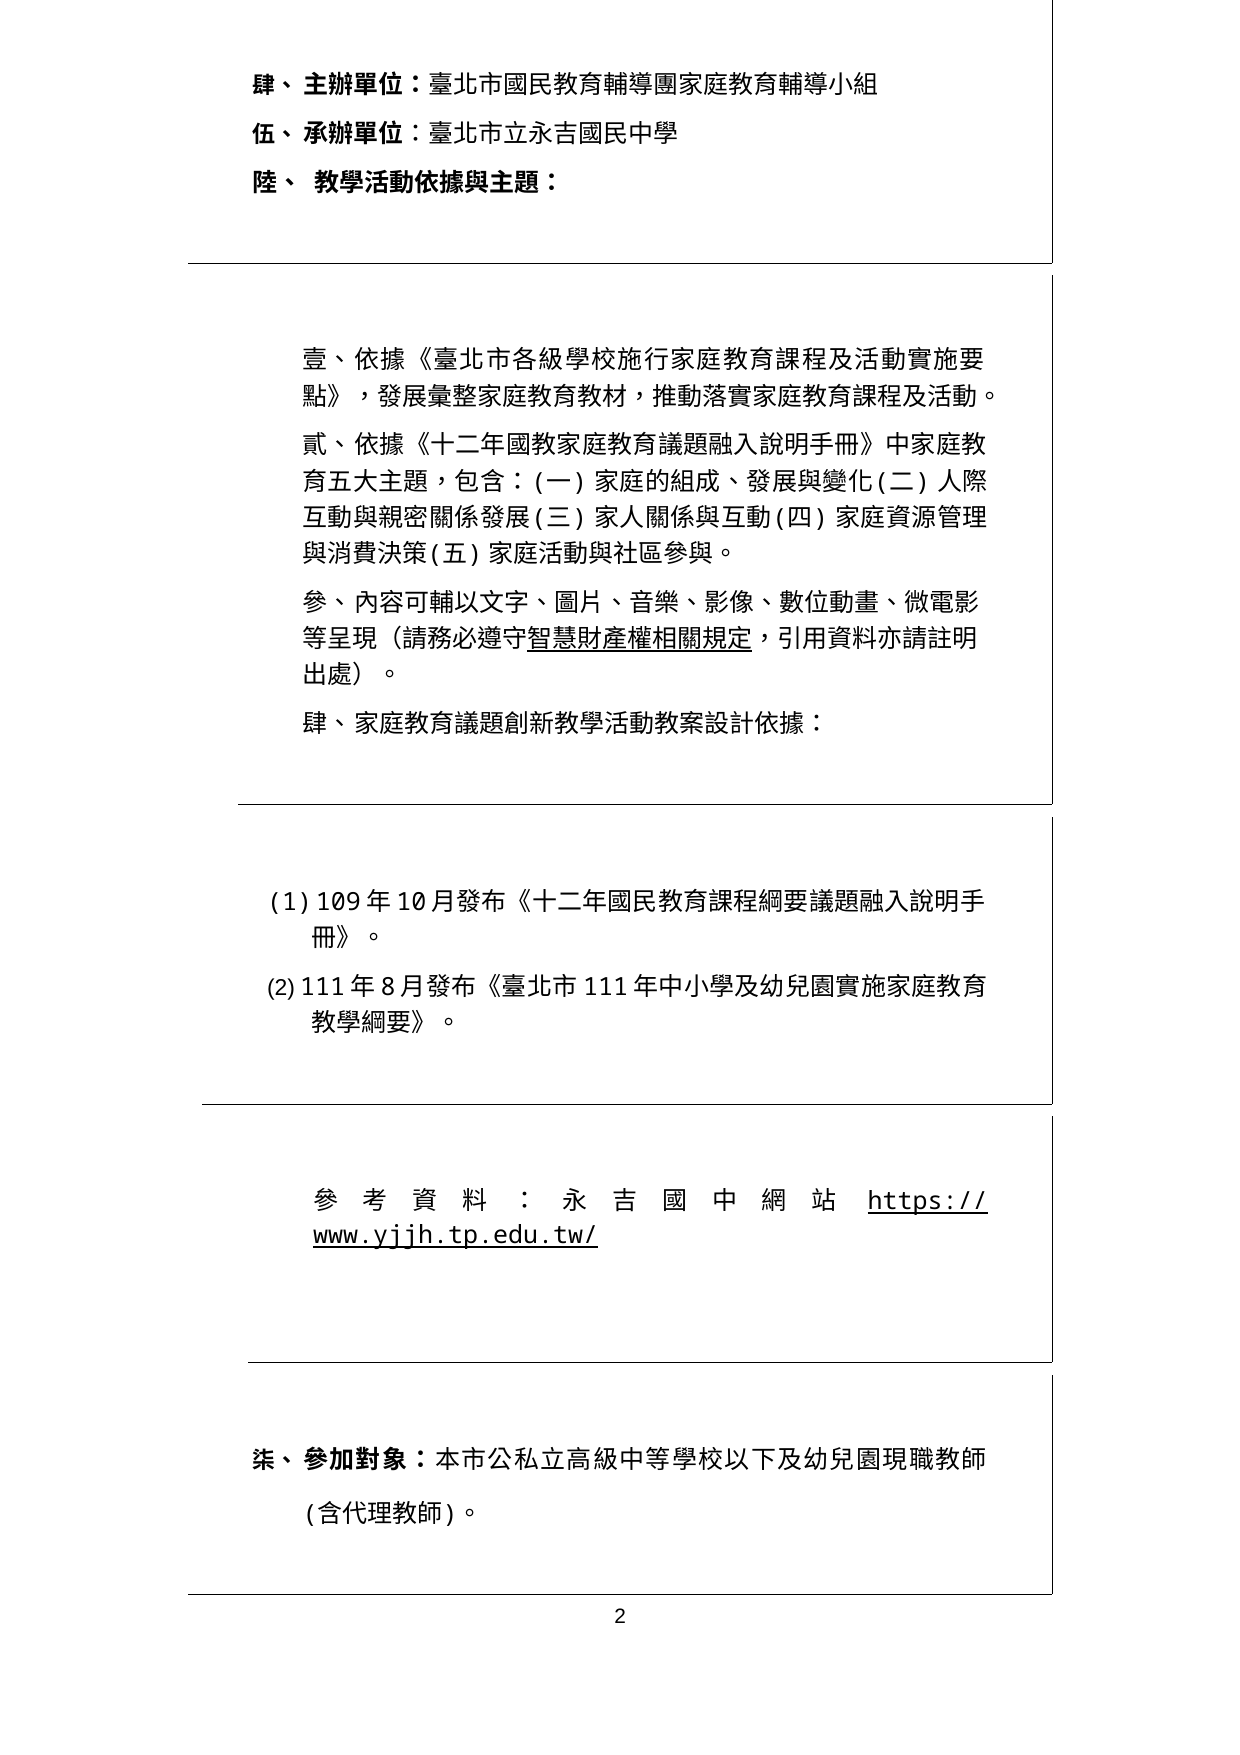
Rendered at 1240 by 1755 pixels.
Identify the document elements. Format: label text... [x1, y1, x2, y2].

list 主辦單位：臺北市國民教育輔導團家庭教育輔導小組 [187, 0, 1052, 49]
text 參考資料：永吉國中網站https://www.yjjh.tp.edu.tw/ [248, 1116, 1052, 1251]
list 111年8月發布《臺北市111年中小學及幼兒園實施家庭教育教學綱要》。 [202, 902, 1052, 1104]
list 參加對象：本市公私立高級中等學校以下及幼兒園現職教師(含代理教師)。 [187, 1375, 1052, 1594]
list 教學活動依據與主題： [187, 97, 1052, 263]
list 109年10月發布《十二年國民教育課程綱要議題融入說明手冊》。 [202, 817, 1052, 902]
list 承辦單位：臺北市立永吉國民中學 [187, 49, 1052, 97]
list 家庭教育議題創新教學活動教案設計依據： [237, 639, 1052, 804]
list 依據《十二年國教家庭教育議題融入說明手冊》中家庭教育五大主題，包含：(一) 家庭的組成、發展與變化(二) 人際互動與親密關係發展(三) 家人關係與互動(四) 家庭資源管理與消費決策(五) 家庭活動與社區參與。 [237, 360, 1052, 518]
list 內容可輔以文字、圖片、音樂、影像、數位動畫、微電影等呈現（請務必遵守智慧財產權相關規定，引用資料亦請註明出處）。 [237, 518, 1052, 639]
list 依據《臺北市各級學校施行家庭教育課程及活動實施要點》，發展彙整家庭教育教材，推動落實家庭教育課程及活動。 [237, 275, 1052, 360]
